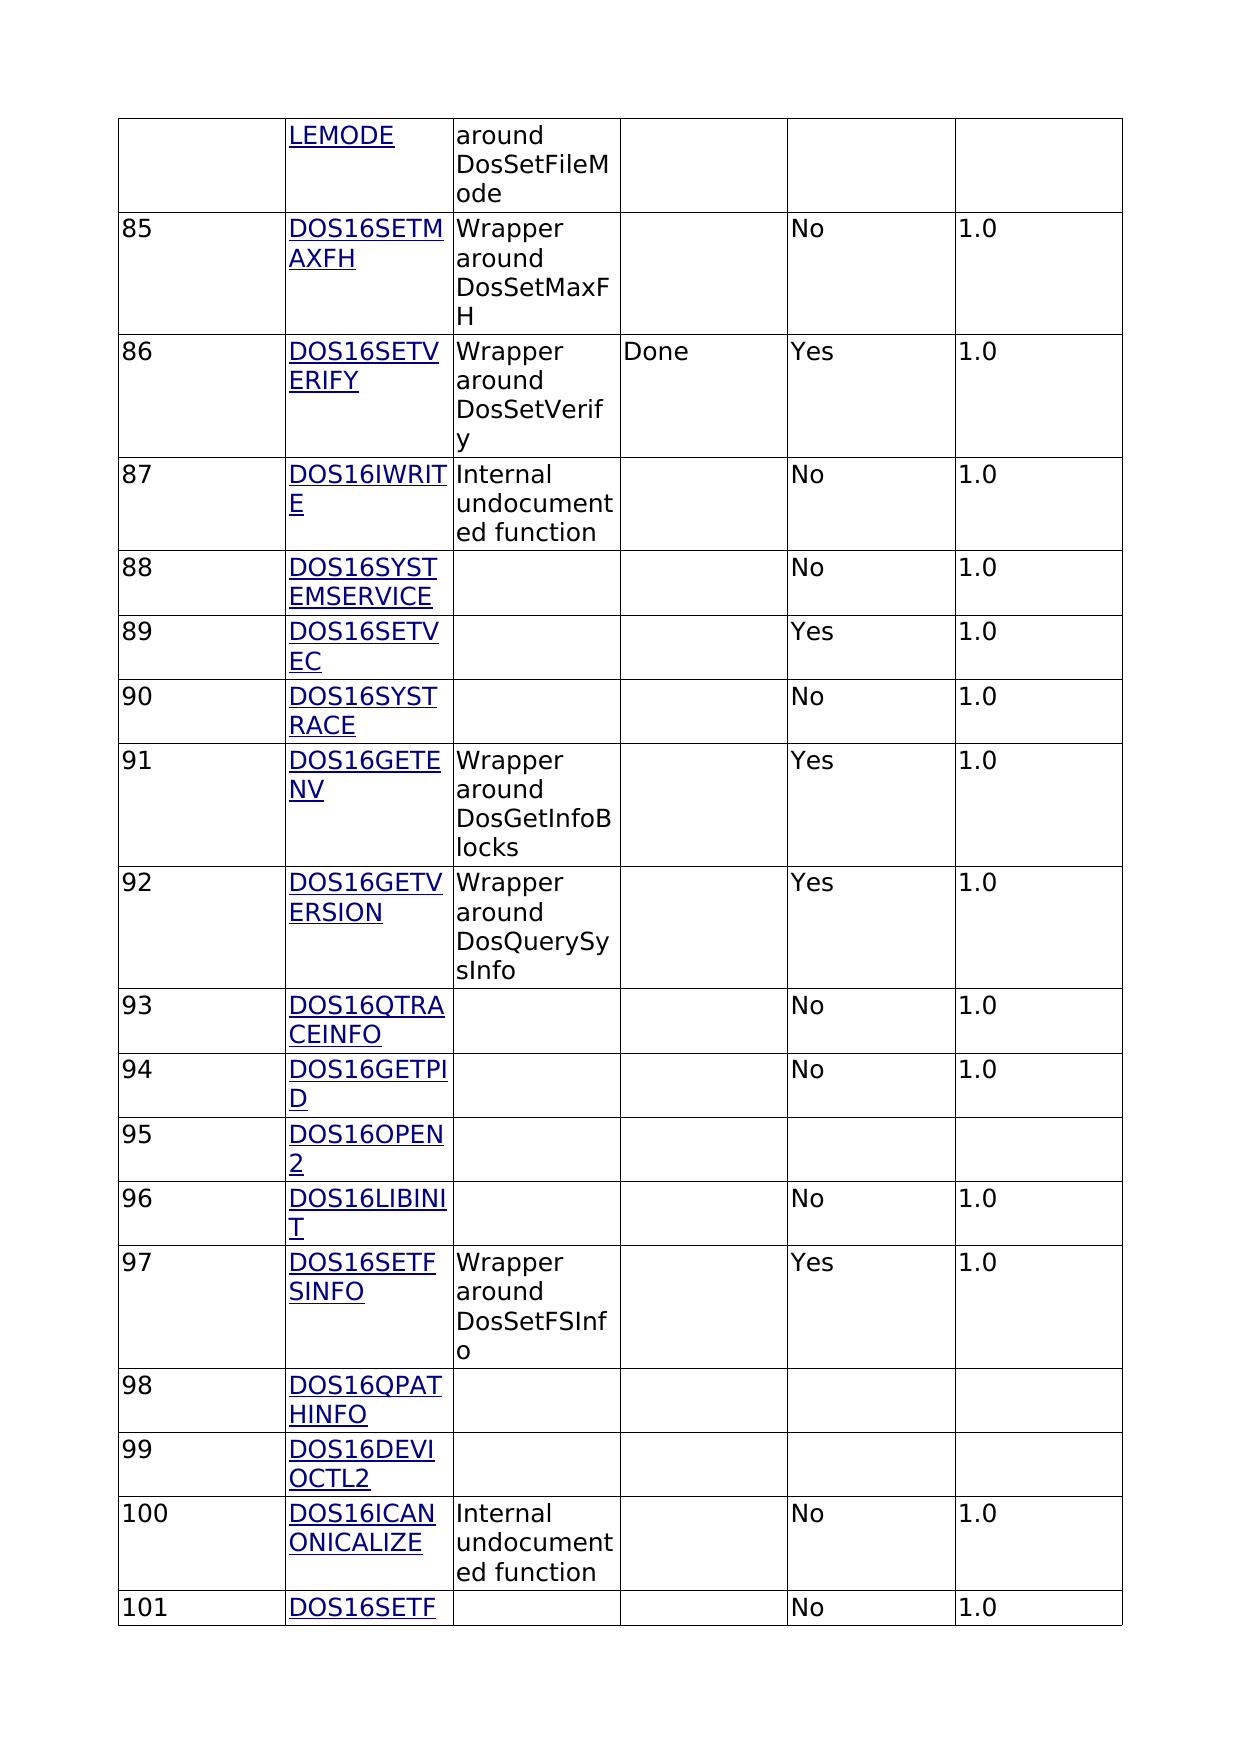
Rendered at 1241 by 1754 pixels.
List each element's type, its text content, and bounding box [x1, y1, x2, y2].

table_cell [454, 1054, 620, 1117]
table_cell [621, 119, 787, 212]
table_cell around DosSetFileMode [454, 119, 620, 212]
table_cell 96 [119, 1182, 285, 1245]
table_cell [956, 1433, 1122, 1496]
table_cell [621, 458, 787, 550]
table_cell 98 [119, 1369, 285, 1432]
table_cell DOS16SYSTEMSERVICE [286, 551, 453, 614]
table_cell 1.0 [956, 1591, 1122, 1625]
table_cell 1.0 [956, 1182, 1122, 1245]
table_cell Wrapper around DosGetInfoBlocks [454, 744, 620, 866]
table_cell 94 [119, 1054, 285, 1117]
table_cell [621, 1246, 787, 1368]
table_cell DOS16SYSTRACE [286, 680, 453, 743]
table_cell 1.0 [956, 867, 1122, 988]
table_cell [788, 1369, 955, 1432]
table_cell 86 [119, 335, 285, 457]
table_cell LEMODE [286, 119, 453, 212]
table_cell 97 [119, 1246, 285, 1368]
table_cell No [788, 1497, 955, 1590]
table_cell [621, 680, 787, 743]
table_cell [621, 616, 787, 679]
table_cell [621, 744, 787, 866]
table_cell DOS16GETENV [286, 744, 453, 866]
table_cell Wrapper around DosSetMaxFH [454, 213, 620, 334]
table_cell [454, 1433, 620, 1496]
table_cell 1.0 [956, 744, 1122, 866]
table_cell DOS16ICANONICALIZE [286, 1497, 453, 1590]
table_cell [956, 1369, 1122, 1432]
table_cell [119, 119, 285, 212]
table_cell 1.0 [956, 551, 1122, 614]
table_cell [621, 1591, 787, 1625]
table_cell [454, 680, 620, 743]
table_cell 93 [119, 989, 285, 1052]
table_cell 1.0 [956, 989, 1122, 1052]
table_cell DOS16GETPID [286, 1054, 453, 1117]
table_cell No [788, 680, 955, 743]
table_cell [788, 1118, 955, 1181]
table_cell [621, 1182, 787, 1245]
table_cell Wrapper around DosQuerySysInfo [454, 867, 620, 988]
table_cell [621, 1369, 787, 1432]
table_cell DOS16DEVIOCTL2 [286, 1433, 453, 1496]
table_cell Yes [788, 335, 955, 457]
table_cell [454, 1118, 620, 1181]
table_cell Wrapper around DosSetFSInfo [454, 1246, 620, 1368]
table_cell [621, 1118, 787, 1181]
table_cell 1.0 [956, 213, 1122, 334]
table_cell [788, 119, 955, 212]
table_cell DOS16QTRACEINFO [286, 989, 453, 1052]
table_cell Wrapper around DosSetVerify [454, 335, 620, 457]
table_cell 1.0 [956, 1246, 1122, 1368]
table_cell DOS16SETF [286, 1591, 453, 1625]
table_cell 89 [119, 616, 285, 679]
table_cell [621, 989, 787, 1052]
table_cell DOS16SETFSINFO [286, 1246, 453, 1368]
table_cell DOS16QPATHINFO [286, 1369, 453, 1432]
table_cell 99 [119, 1433, 285, 1496]
table_cell [956, 119, 1122, 212]
table_cell 1.0 [956, 458, 1122, 550]
table_cell 1.0 [956, 335, 1122, 457]
table_cell DOS16IWRITE [286, 458, 453, 550]
table_cell Done [621, 335, 787, 457]
table_cell 1.0 [956, 1054, 1122, 1117]
table_cell 1.0 [956, 616, 1122, 679]
table_cell Internal undocumented function [454, 1497, 620, 1590]
table_cell [454, 989, 620, 1052]
table_cell DOS16SETVEC [286, 616, 453, 679]
table_cell DOS16SETMAXFH [286, 213, 453, 334]
table_cell No [788, 989, 955, 1052]
table_cell DOS16SETVERIFY [286, 335, 453, 457]
table_cell DOS16LIBINIT [286, 1182, 453, 1245]
table_cell [454, 616, 620, 679]
table_cell 91 [119, 744, 285, 866]
table_cell [454, 551, 620, 614]
table_cell No [788, 551, 955, 614]
table_cell Yes [788, 867, 955, 988]
table_cell 88 [119, 551, 285, 614]
table_cell Yes [788, 1246, 955, 1368]
table_cell 90 [119, 680, 285, 743]
table_cell [454, 1591, 620, 1625]
table_cell DOS16OPEN2 [286, 1118, 453, 1181]
table_cell [621, 551, 787, 614]
table_cell 100 [119, 1497, 285, 1590]
table_cell 85 [119, 213, 285, 334]
table_cell No [788, 1054, 955, 1117]
table_cell [956, 1118, 1122, 1181]
table_cell [621, 1054, 787, 1117]
table_cell Yes [788, 744, 955, 866]
table_cell [621, 1497, 787, 1590]
table_cell 87 [119, 458, 285, 550]
table_cell Internal undocumented function [454, 458, 620, 550]
table_cell 92 [119, 867, 285, 988]
table_cell No [788, 1182, 955, 1245]
table_cell DOS16GETVERSION [286, 867, 453, 988]
table_cell [788, 1433, 955, 1496]
table_cell [621, 867, 787, 988]
table_cell 95 [119, 1118, 285, 1181]
table_cell No [788, 213, 955, 334]
table_cell [621, 1433, 787, 1496]
table_cell No [788, 458, 955, 550]
table_cell [454, 1369, 620, 1432]
table_cell 1.0 [956, 680, 1122, 743]
table_cell Yes [788, 616, 955, 679]
table_cell [454, 1182, 620, 1245]
table_cell No [788, 1591, 955, 1625]
table_cell 1.0 [956, 1497, 1122, 1590]
table_cell [621, 213, 787, 334]
table_cell 101 [119, 1591, 285, 1625]
